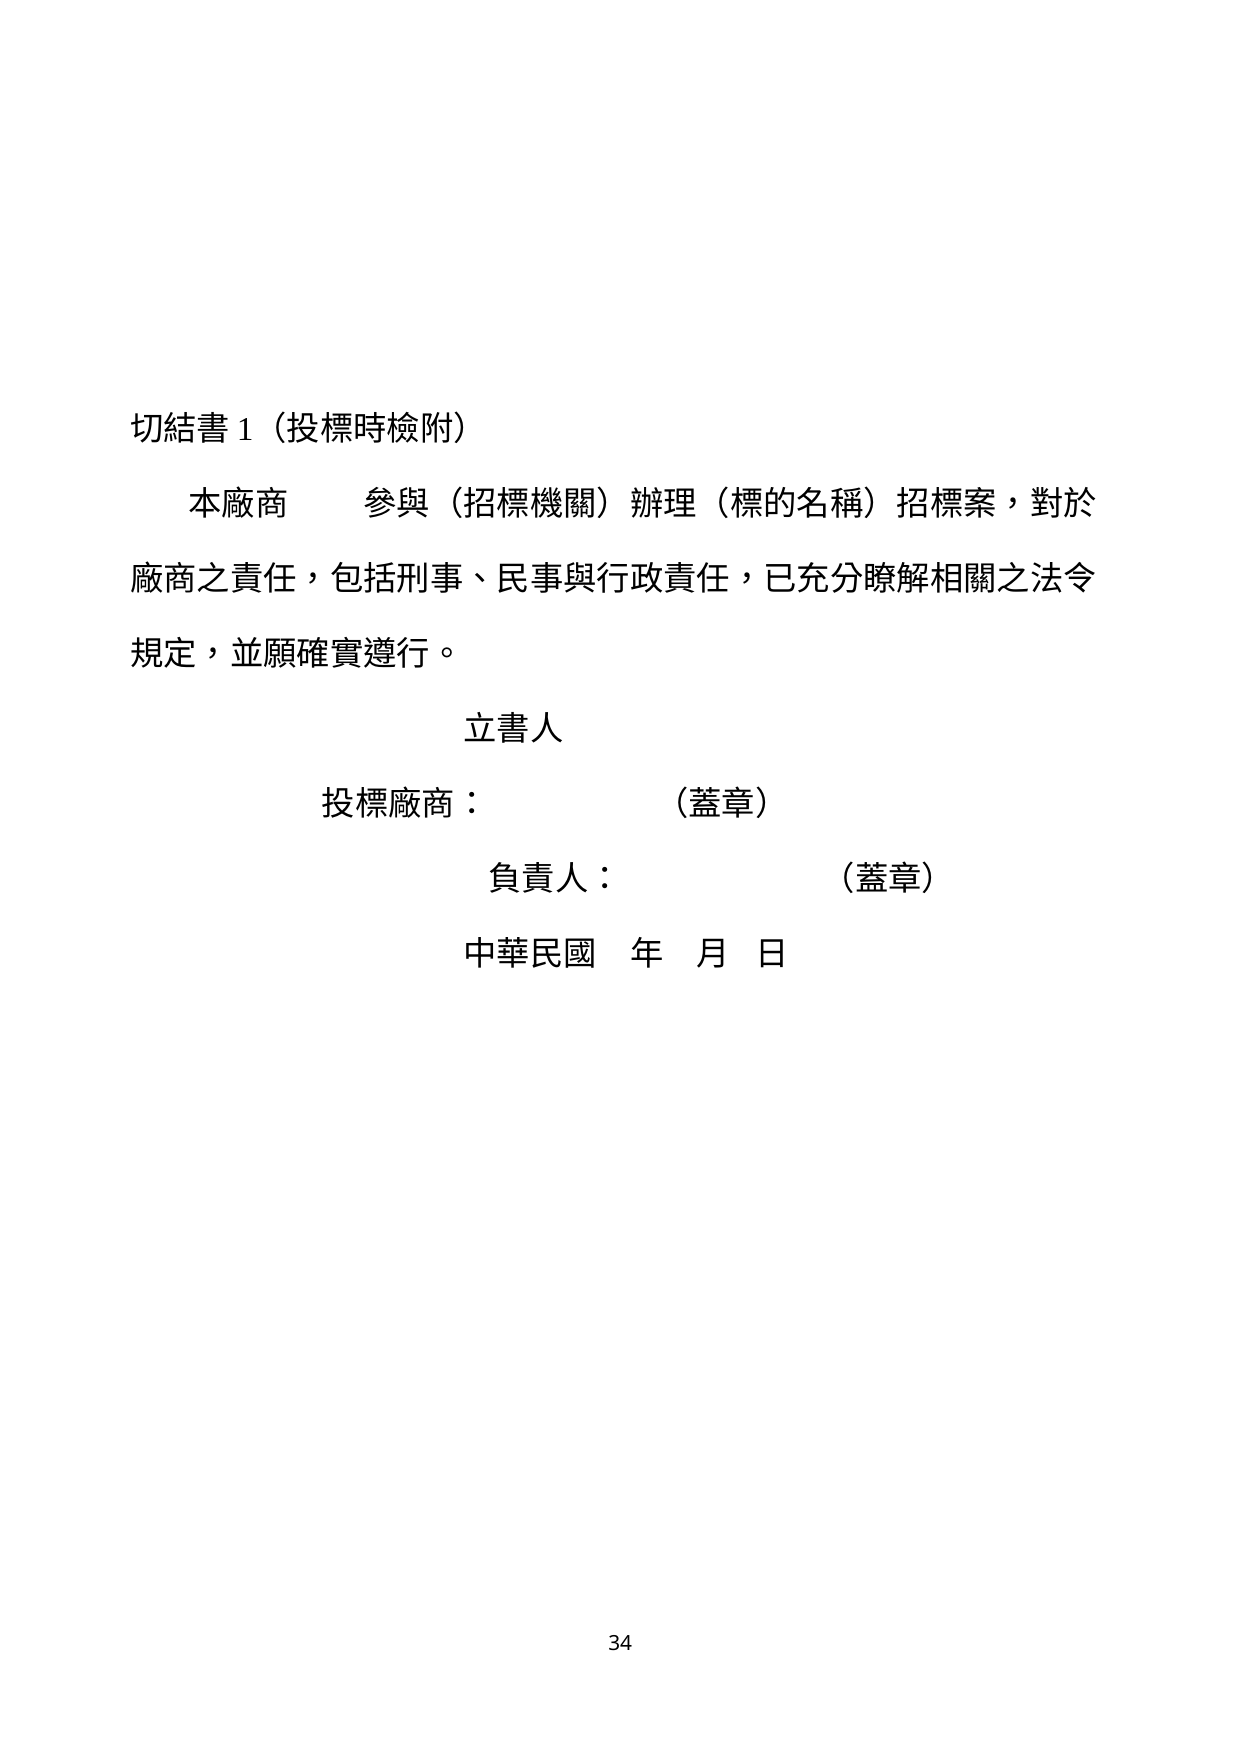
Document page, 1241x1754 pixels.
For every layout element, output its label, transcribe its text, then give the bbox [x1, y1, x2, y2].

text 切結書1（投標時檢附） [130, 388, 1110, 463]
text 投標廠商： （蓋章） [130, 763, 1110, 838]
text 本廠商 參與（招標機關）辦理（標的名稱）招標案，對於廠商之責任，包括刑事、民事與行政責任，已充分瞭解相關之法令規定，並願確實遵行。 [130, 463, 1110, 688]
text 中華民國 年 月 日 [230, 913, 1110, 988]
text 負責人： （蓋章） [130, 838, 1110, 913]
text 立書人 [230, 688, 1110, 763]
